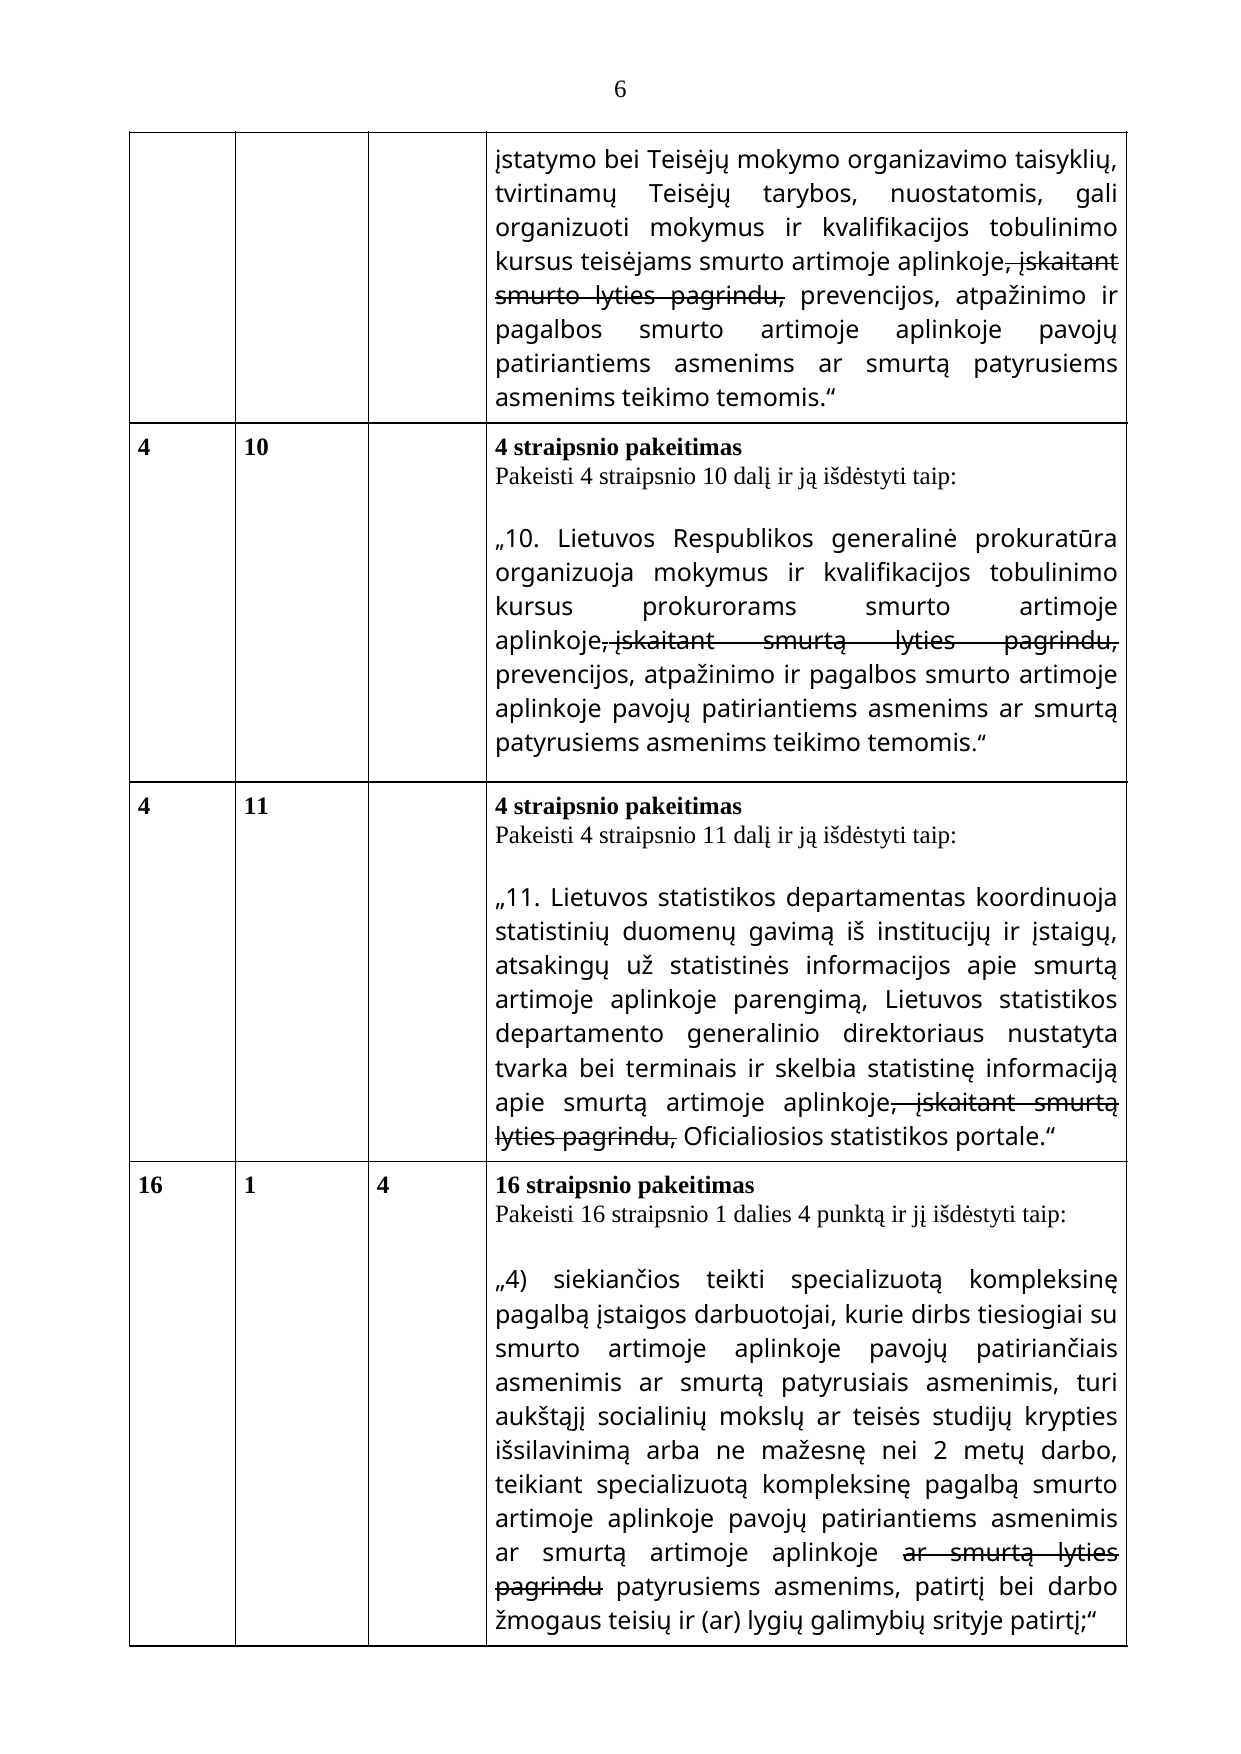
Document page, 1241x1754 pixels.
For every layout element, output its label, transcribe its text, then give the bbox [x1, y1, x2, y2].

table_cell 4 [369, 1162, 486, 1645]
table_cell [369, 424, 486, 781]
table_cell [369, 133, 486, 422]
table_cell [130, 133, 235, 422]
table_cell [369, 783, 486, 1161]
table_cell 4 straipsnio pakeitimas Pakeisti 4 straipsnio 10 dalį ir ją išdėstyti taip: „10. Lietuvos Respublikos generalinė prokuratūra organizuoja mokymus ir kvalifikacijos tobulinimo kursus prokurorams smurto artimoje aplinkoje, įskaitant smurtą lyties pagrindu, prevencijos, atpažinimo ir pagalbos smurto artimoje aplinkoje pavojų patiriantiems asmenims ar smurtą patyrusiems asmenims teikimo temomis.“ [487, 424, 1126, 781]
table_cell 10 [236, 424, 368, 781]
table_cell 11 [236, 783, 368, 1161]
table_cell 16 straipsnio pakeitimas Pakeisti 16 straipsnio 1 dalies 4 punktą ir jį išdėstyti taip: „4) siekiančios teikti specializuotą kompleksinę pagalbą įstaigos darbuotojai, kurie dirbs tiesiogiai su smurto artimoje aplinkoje pavojų patiriančiais asmenimis ar smurtą patyrusiais asmenimis, turi aukštąjį socialinių mokslų ar teisės studijų krypties išsilavinimą arba ne mažesnę nei 2 metų darbo, teikiant specializuotą kompleksinę pagalbą smurto artimoje aplinkoje pavojų patiriantiems asmenimis ar smurtą artimoje aplinkoje ar smurtą lyties pagrindu patyrusiems asmenims, patirtį bei darbo žmogaus teisių ir (ar) lygių galimybių srityje patirtį;“ [487, 1162, 1126, 1645]
table_cell 4 straipsnio pakeitimas Pakeisti 4 straipsnio 11 dalį ir ją išdėstyti taip: „11. Lietuvos statistikos departamentas koordinuoja statistinių duomenų gavimą iš institucijų ir įstaigų, atsakingų už statistinės informacijos apie smurtą artimoje aplinkoje parengimą, Lietuvos statistikos departamento generalinio direktoriaus nustatyta tvarka bei terminais ir skelbia statistinę informaciją apie smurtą artimoje aplinkoje, įskaitant smurtą lyties pagrindu, Oficialiosios statistikos portale.“ [487, 783, 1126, 1161]
table_cell 16 [130, 1162, 235, 1645]
table_cell 4 [130, 783, 235, 1161]
table_cell įstatymo bei Teisėjų mokymo organizavimo taisyklių, tvirtinamų Teisėjų tarybos, nuostatomis, gali organizuoti mokymus ir kvalifikacijos tobulinimo kursus teisėjams smurto artimoje aplinkoje, įskaitant smurto lyties pagrindu, prevencijos, atpažinimo ir pagalbos smurto artimoje aplinkoje pavojų patiriantiems asmenims ar smurtą patyrusiems asmenims teikimo temomis.“ [487, 133, 1126, 422]
table_cell 1 [236, 1162, 368, 1645]
table_cell [236, 133, 368, 422]
table_cell 4 [130, 424, 235, 781]
